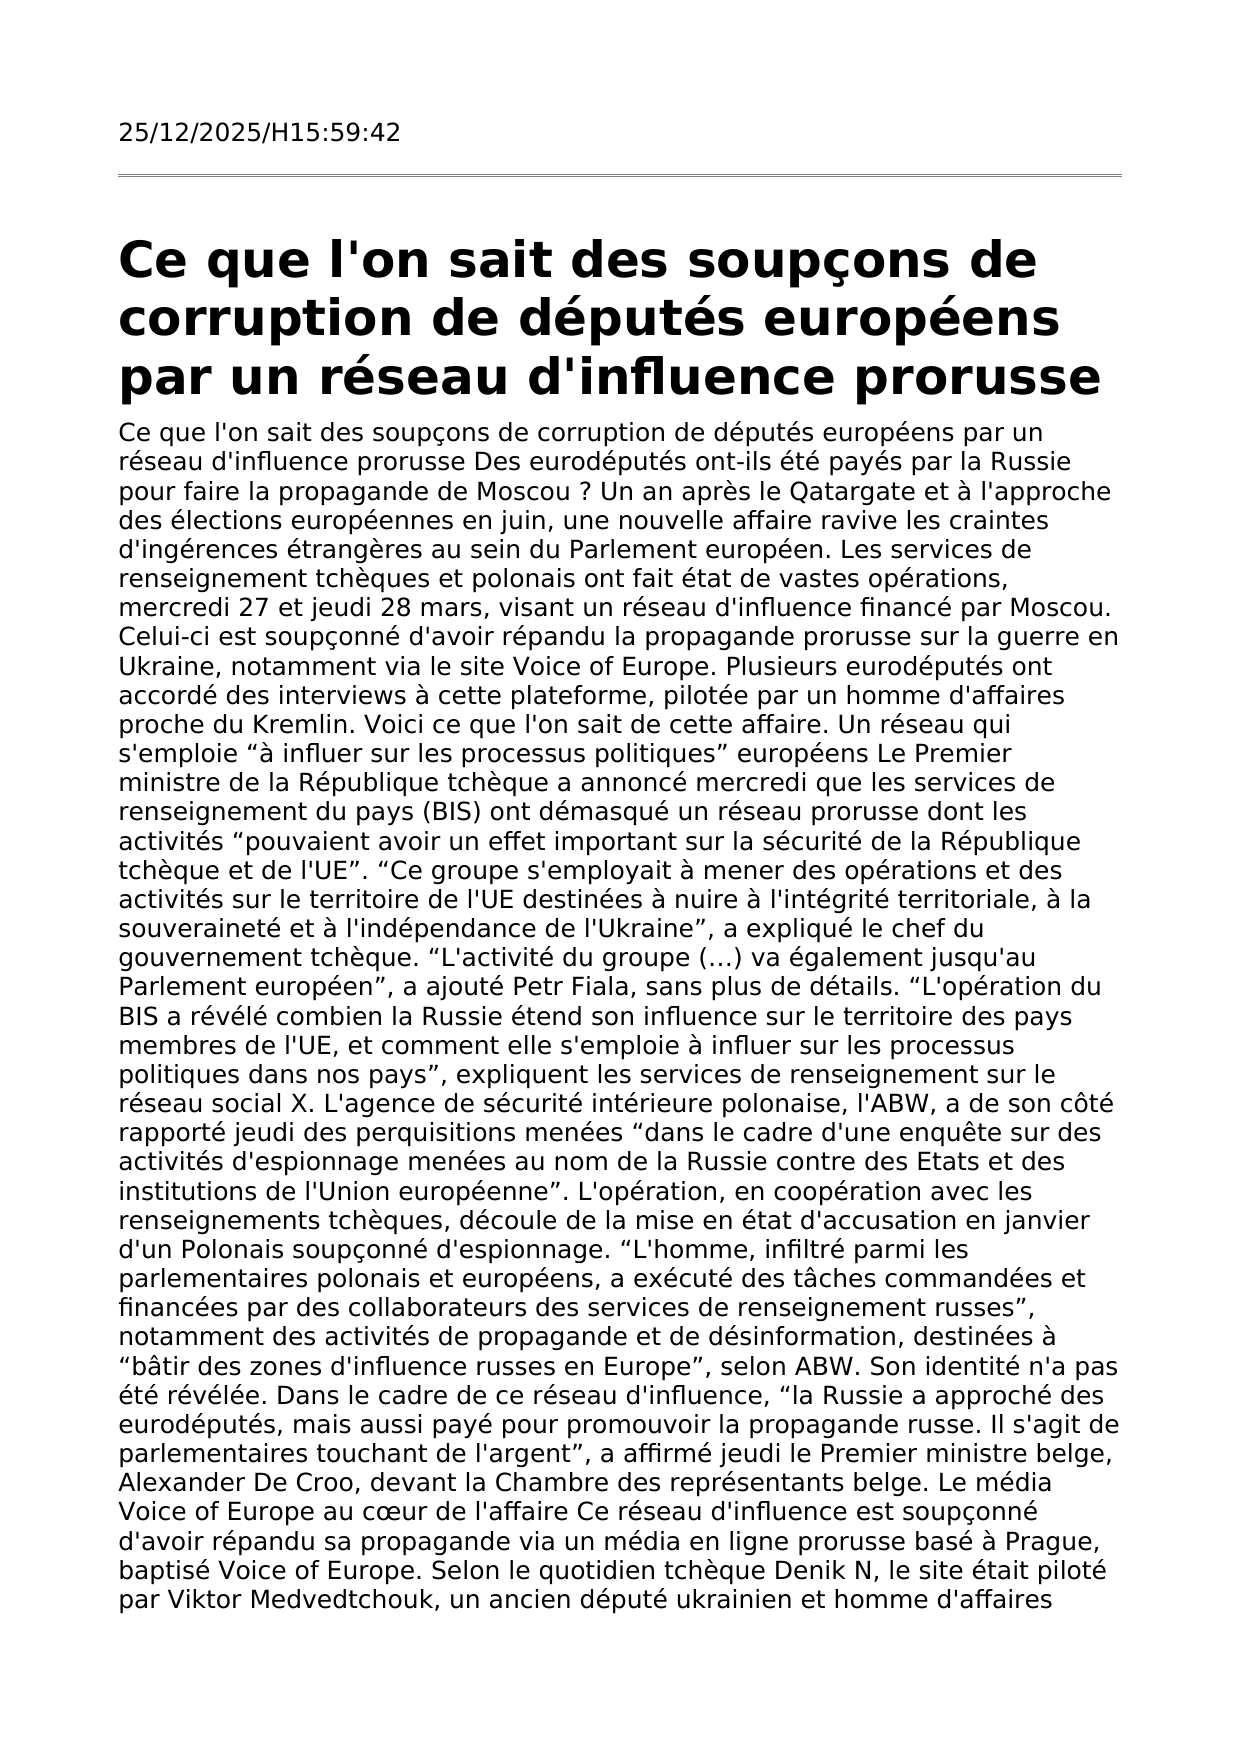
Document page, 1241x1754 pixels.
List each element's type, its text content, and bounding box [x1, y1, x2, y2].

subtitle Ce que l'on sait des soupçons de corruption de députés européens par un réseau d'influence prorusse [118, 231, 1122, 406]
text 25/12/2025/H15:59:42 [118, 118, 1122, 147]
text Ce que l'on sait des soupçons de corruption de députés européens par un réseau d'influence prorusse Des eurodéputés ont-ils été payés par la Russie pour faire la propagande de Moscou ? Un an après le Qatargate et à l'approche des élections européennes en juin, une nouvelle affaire ravive les craintes d'ingérences étrangères au sein du Parlement européen. Les services de renseignement tchèques et polonais ont fait état de vastes opérations, mercredi 27 et jeudi 28 mars, visant un réseau d'influence financé par Moscou. Celui-ci est soupçonné d'avoir répandu la propagande prorusse sur la guerre en Ukraine, notamment via le site Voice of Europe. Plusieurs eurodéputés ont accordé des interviews à cette plateforme, pilotée par un homme d'affaires proche du Kremlin. Voici ce que l'on sait de cette affaire. Un réseau qui s'emploie “à influer sur les processus politiques” européens Le Premier ministre de la République tchèque a annoncé mercredi que les services de renseignement du pays (BIS) ont démasqué un réseau prorusse dont les activités “pouvaient avoir un effet important sur la sécurité de la République tchèque et de l'UE”. “Ce groupe s'employait à mener des opérations et des activités sur le territoire de l'UE destinées à nuire à l'intégrité territoriale, à la souveraineté et à l'indépendance de l'Ukraine”, a expliqué le chef du gouvernement tchèque. “L'activité du groupe (…) va également jusqu'au Parlement européen”, a ajouté Petr Fiala, sans plus de détails. “L'opération du BIS a révélé combien la Russie étend son influence sur le territoire des pays membres de l'UE, et comment elle s'emploie à influer sur les processus politiques dans nos pays”, expliquent les services de renseignement sur le réseau social X. L'agence de sécurité intérieure polonaise, l'ABW, a de son côté rapporté jeudi des perquisitions menées “dans le cadre d'une enquête sur des activités d'espionnage menées au nom de la Russie contre des Etats et des institutions de l'Union européenne”. L'opération, en coopération avec les renseignements tchèques, découle de la mise en état d'accusation en janvier d'un Polonais soupçonné d'espionnage. “L'homme, infiltré parmi les parlementaires polonais et européens, a exécuté des tâches commandées et financées par des collaborateurs des services de renseignement russes”, notamment des activités de propagande et de désinformation, destinées à “bâtir des zones d'influence russes en Europe”, selon ABW. Son identité n'a pas été révélée. Dans le cadre de ce réseau d'influence, “la Russie a approché des eurodéputés, mais aussi payé pour promouvoir la propagande russe. Il s'agit de parlementaires touchant de l'argent”, a affirmé jeudi le Premier ministre belge, Alexander De Croo, devant la Chambre des représentants belge. Le média Voice of Europe au cœur de l'affaire Ce réseau d'influence est soupçonné d'avoir répandu sa propagande via un média en ligne prorusse basé à Prague, baptisé Voice of Europe. Selon le quotidien tchèque Denik N, le site était piloté par Viktor Medvedtchouk, un ancien député ukrainien et homme d'affaires [118, 418, 1122, 1614]
